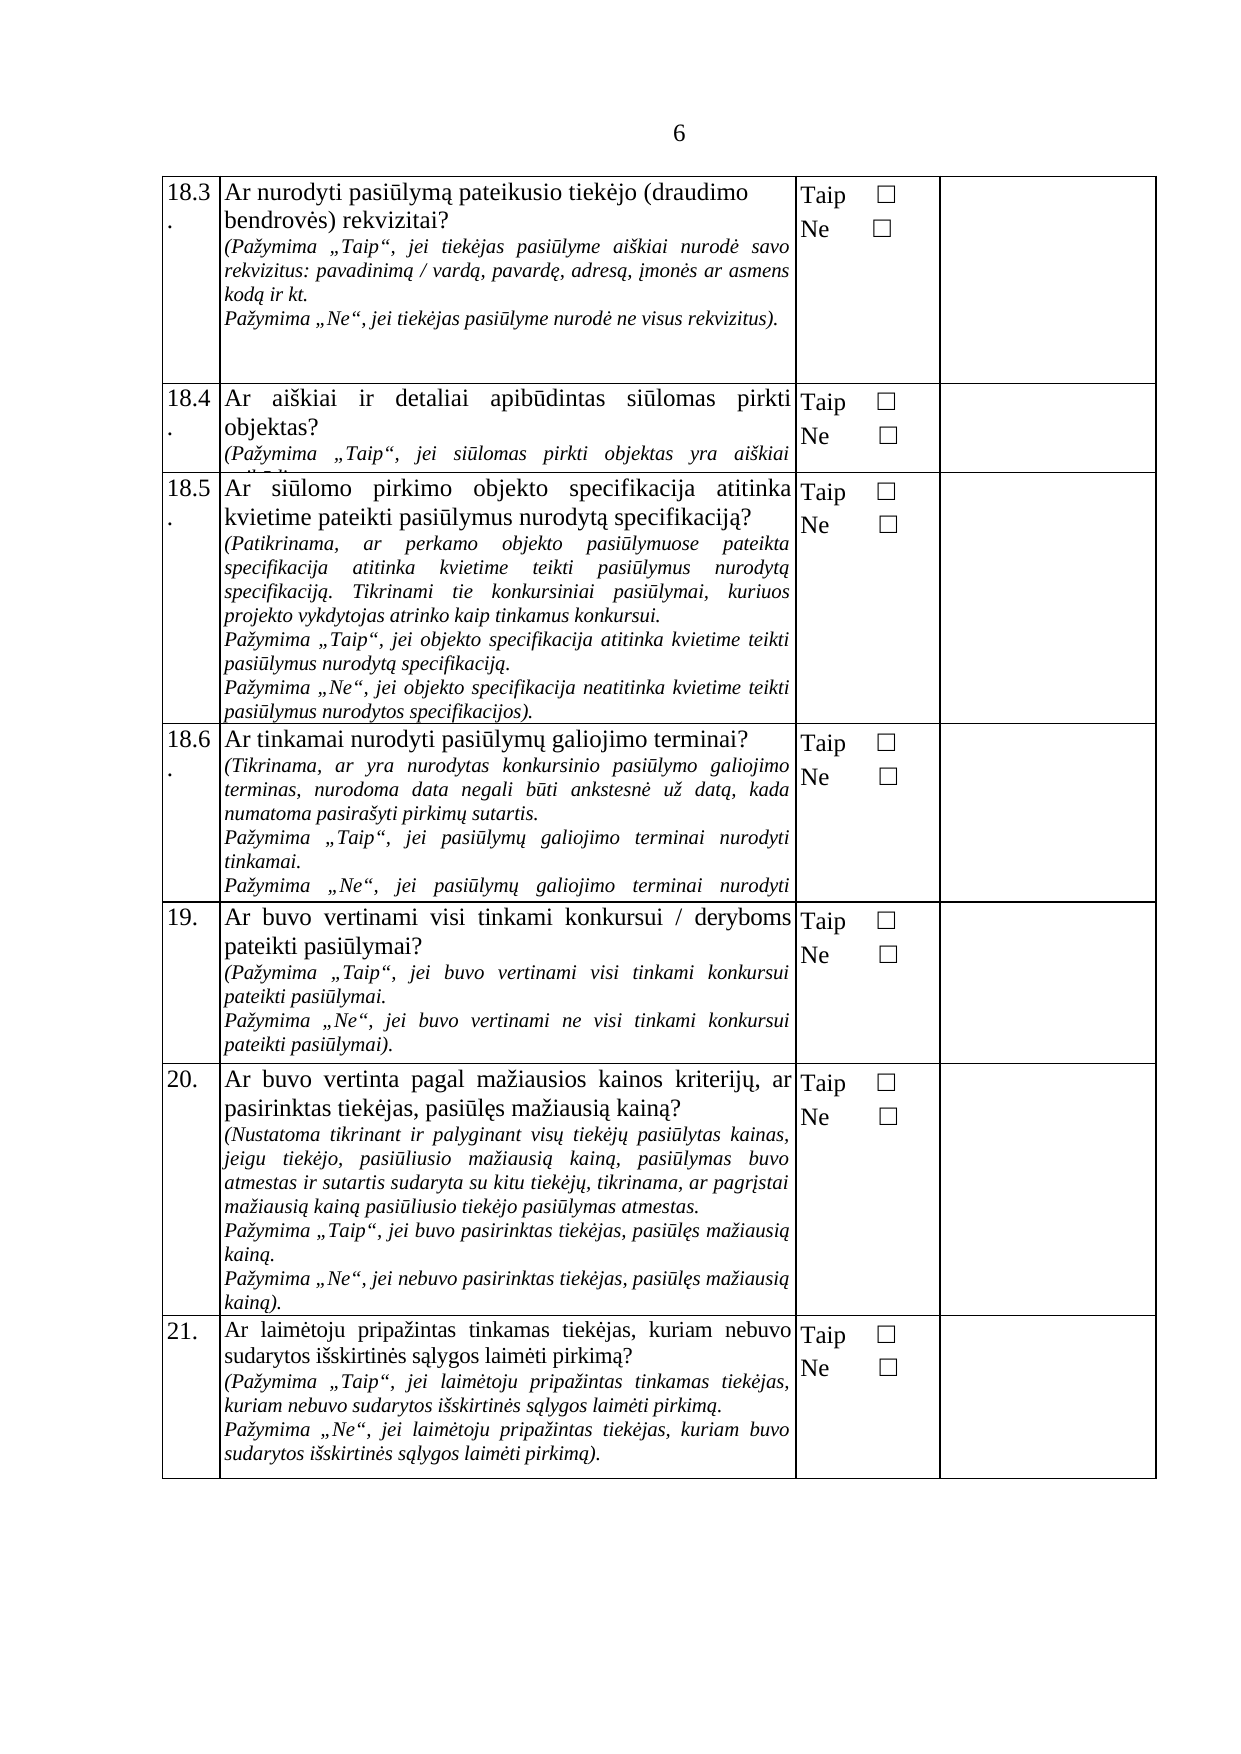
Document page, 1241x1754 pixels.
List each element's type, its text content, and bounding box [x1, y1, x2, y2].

table_cell Taip □ Ne □ [797, 1064, 939, 1315]
table_cell 18.6. [163, 724, 219, 901]
table_cell 19. [163, 903, 219, 1063]
table_cell 18.5. [163, 473, 219, 723]
table_cell [1157, 383, 1166, 472]
table_cell [941, 384, 1155, 472]
table_cell Ar siūlomo pirkimo objekto specifikacija atitinka kvietime pateikti pasiūlymus nurodytą specifikaciją? (Patikrinama, ar perkamo objekto pasiūlymuose pateikta specifikacija atitinka kvietime teikti pasiūlymus nurodytą specifikaciją. Tikrinami tie konkursiniai pasiūlymai, kuriuos projekto vykdytojas atrinko kaip tinkamus konkursui. Pažymima „Taip“, jei objekto specifikacija atitinka kvietime teikti pasiūlymus nurodytą specifikaciją. Pažymima „Ne“, jei objekto specifikacija neatitinka kvietime teikti pasiūlymus nurodytos specifikacijos). [221, 473, 795, 723]
table_cell [1157, 176, 1166, 382]
table_cell Ar nurodyti pasiūlymą pateikusio tiekėjo (draudimo bendrovės) rekvizitai? (Pažymima „Taip“, jei tiekėjas pasiūlyme aiškiai nurodė savo rekvizitus: pavadinimą / vardą, pavardę, adresą, įmonės ar asmens kodą ir kt. Pažymima „Ne“, jei tiekėjas pasiūlyme nurodė ne visus rekvizitus). [221, 177, 795, 382]
table_cell 18.3. [163, 177, 219, 382]
table_cell [941, 724, 1155, 901]
table_cell [941, 1316, 1155, 1477]
table_cell [941, 177, 1155, 382]
table_cell 20. [163, 1064, 219, 1315]
table_cell [1157, 901, 1166, 1063]
table_cell Ar laimėtoju pripažintas tinkamas tiekėjas, kuriam nebuvo sudarytos išskirtinės sąlygos laimėti pirkimą? (Pažymima „Taip“, jei laimėtoju pripažintas tinkamas tiekėjas, kuriam nebuvo sudarytos išskirtinės sąlygos laimėti pirkimą. Pažymima „Ne“, jei laimėtoju pripažintas tiekėjas, kuriam buvo sudarytos išskirtinės sąlygos laimėti pirkimą). [221, 1316, 795, 1477]
table_cell Ar buvo vertinta pagal mažiausios kainos kriterijų, ar pasirinktas tiekėjas, pasiūlęs mažiausią kainą? (Nustatoma tikrinant ir palyginant visų tiekėjų pasiūlytas kainas, jeigu tiekėjo, pasiūliusio mažiausią kainą, pasiūlymas buvo atmestas ir sutartis sudaryta su kitu tiekėjų, tikrinama, ar pagrįstai mažiausią kainą pasiūliusio tiekėjo pasiūlymas atmestas. Pažymima „Taip“, jei buvo pasirinktas tiekėjas, pasiūlęs mažiausią kainą. Pažymima „Ne“, jei nebuvo pasirinktas tiekėjas, pasiūlęs mažiausią kainą). [221, 1064, 795, 1315]
table_cell Taip □ Ne □ [797, 903, 939, 1063]
table_cell Taip □ Ne □ [797, 724, 939, 901]
table_cell Taip □ Ne □ [797, 177, 939, 382]
table_cell [1157, 1063, 1166, 1315]
table_cell Ar aiškiai ir detaliai apibūdintas siūlomas pirkti objektas? (Pažymima „Taip“, jei siūlomas pirkti objektas yra aiškiai apibūdintas. Pažymima „Ne“, jei siūlomas pirkti objektas nėra aiškiai apibūdintas). [221, 384, 795, 472]
table_cell 18.4. [163, 384, 219, 472]
table_cell [1157, 472, 1166, 723]
table_cell [1157, 1315, 1166, 1477]
table_cell [941, 903, 1155, 1063]
table_cell Ar tinkamai nurodyti pasiūlymų galiojimo terminai? (Tikrinama, ar yra nurodytas konkursinio pasiūlymo galiojimo terminas, nurodoma data negali būti ankstesnė už datą, kada numatoma pasirašyti pirkimų sutartis. Pažymima „Taip“, jei pasiūlymų galiojimo terminai nurodyti tinkamai. Pažymima „Ne“, jei pasiūlymų galiojimo terminai nurodyti netinkamai). [221, 724, 795, 901]
table_cell Taip □ Ne □ [797, 473, 939, 723]
table_cell Taip □ Ne □ [797, 1316, 939, 1477]
table_cell Taip □ Ne □ [797, 384, 939, 472]
table_cell [1157, 723, 1166, 901]
table_cell [941, 1064, 1155, 1315]
table_cell Ar buvo vertinami visi tinkami konkursui / deryboms pateikti pasiūlymai? (Pažymima „Taip“, jei buvo vertinami visi tinkami konkursui pateikti pasiūlymai. Pažymima „Ne“, jei buvo vertinami ne visi tinkami konkursui pateikti pasiūlymai). [221, 903, 795, 1063]
table_cell 21. [163, 1316, 219, 1477]
table_cell [941, 473, 1155, 723]
